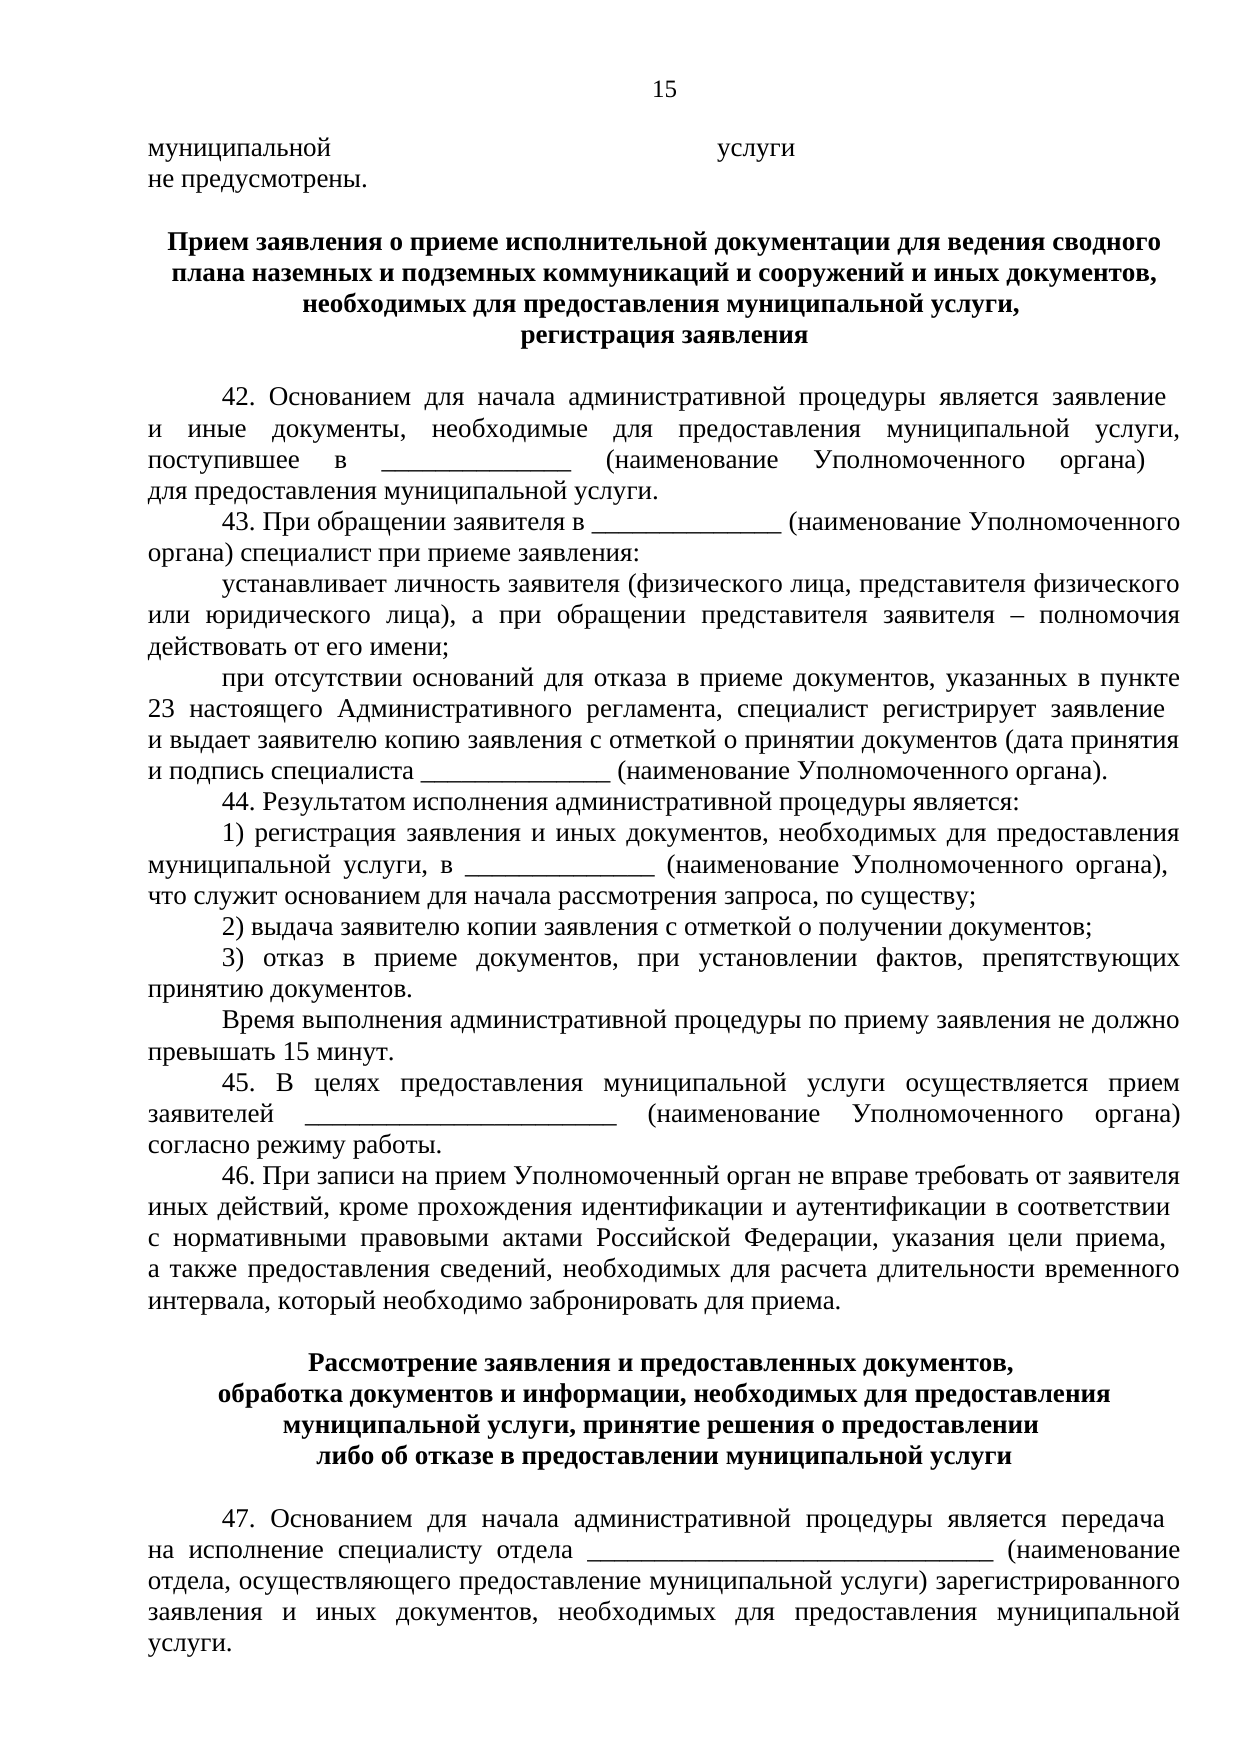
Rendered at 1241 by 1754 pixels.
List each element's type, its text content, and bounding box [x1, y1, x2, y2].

text Время выполнения административной процедуры по приему заявления не должно превышать 15 минут. [148, 1003, 1181, 1066]
text муниципальной услуги не предусмотрены. [148, 131, 1181, 194]
text 44. Результатом исполнения административной процедуры является: [148, 785, 1181, 817]
text 1) регистрация заявления и иных документов, необходимых для предоставления муниципальной услуги, в ______________ (наименование Уполномоченного органа), что служит основанием для начала рассмотрения запроса, по существу; [148, 817, 1181, 910]
text Рассмотрение заявления и предоставленных документов, обработка документов и информации, необходимых для предоставления муниципальной услуги, принятие решения о предоставлении либо об отказе в предоставлении муниципальной услуги [148, 1346, 1181, 1471]
text Прием заявления о приеме исполнительной документации для ведения сводного плана наземных и подземных коммуникаций и сооружений и иных документов, необходимых для предоставления муниципальной услуги, [148, 225, 1181, 318]
text 46. При записи на прием Уполномоченный орган не вправе требовать от заявителя иных действий, кроме прохождения идентификации и аутентификации в соответствии с нормативными правовыми актами Российской Федерации, указания цели приема, а также предоставления сведений, необходимых для расчета длительности временного интервала, который необходимо забронировать для приема. [148, 1159, 1181, 1315]
text 47. Основанием для начала административной процедуры является передача на исполнение специалисту отдела ______________________________ (наименование отдела, осуществляющего предоставление муниципальной услуги) зарегистрированного заявления и иных документов, необходимых для предоставления муниципальной услуги. [148, 1502, 1181, 1657]
text 42. Основанием для начала административной процедуры является заявление и иные документы, необходимые для предоставления муниципальной услуги, поступившее в ______________ (наименование Уполномоченного органа) для предоставления муниципальной услуги. [148, 381, 1181, 505]
text регистрация заявления [148, 318, 1181, 349]
text устанавливает личность заявителя (физического лица, представителя физического или юридического лица), а при обращении представителя заявителя – полномочия действовать от его имени; [148, 567, 1181, 661]
text 43. При обращении заявителя в ______________ (наименование Уполномоченного органа) специалист при приеме заявления: [148, 505, 1181, 567]
text 3) отказ в приеме документов, при установлении фактов, препятствующих принятию документов. [148, 941, 1181, 1003]
text при отсутствии оснований для отказа в приеме документов, указанных в пункте 23 настоящего Административного регламента, специалист регистрирует заявление и выдает заявителю копию заявления с отметкой о принятии документов (дата принятия и подпись специалиста ______________ (наименование Уполномоченного органа). [148, 661, 1181, 785]
text 45. В целях предоставления муниципальной услуги осуществляется прием заявителей _______________________ (наименование Уполномоченного органа) согласно режиму работы. [148, 1066, 1181, 1159]
text 2) выдача заявителю копии заявления с отметкой о получении документов; [148, 910, 1181, 941]
